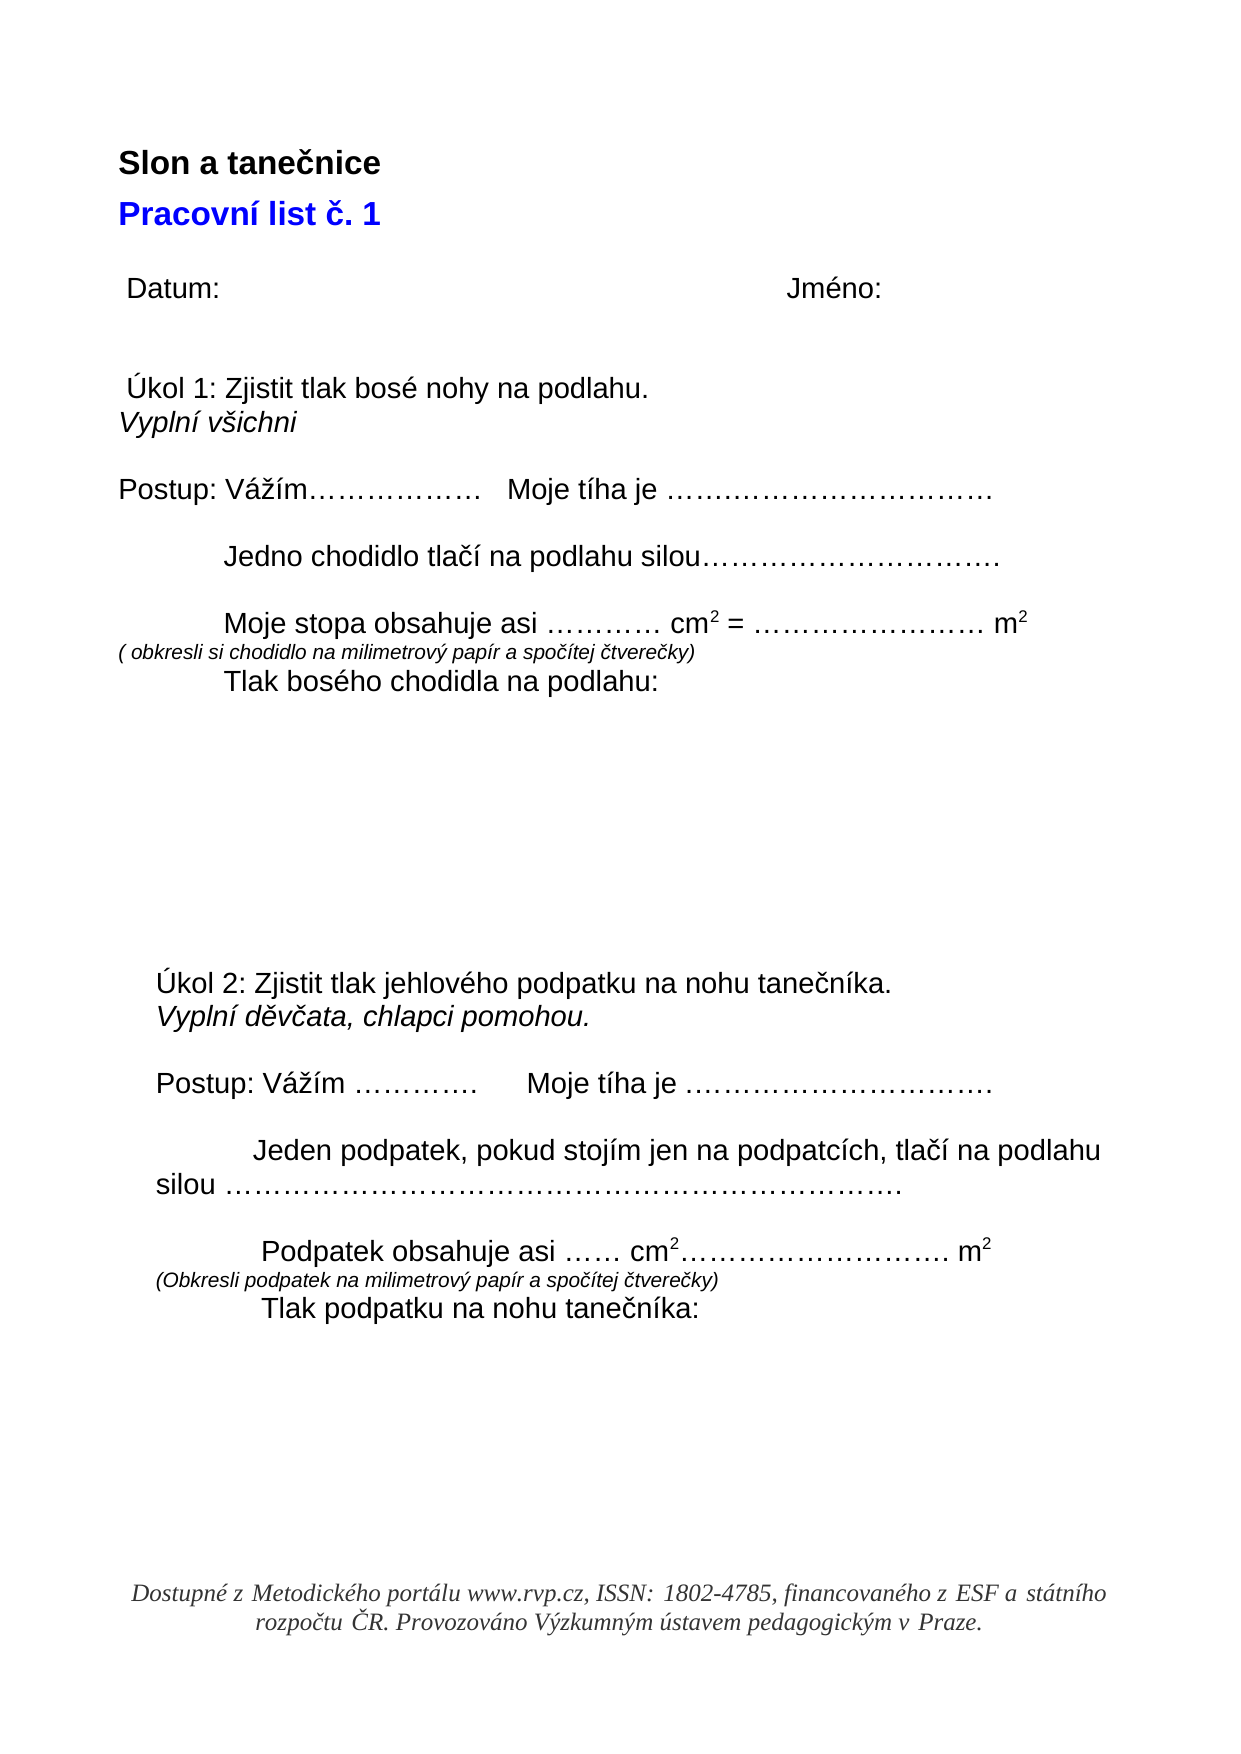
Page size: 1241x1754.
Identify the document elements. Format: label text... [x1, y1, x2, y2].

text (Obkresli podpatek na milimetrový papír a spočítej čtverečky) [156, 1268, 1122, 1292]
text Jeden podpatek, pokud stojím jen na podpatcích, tlačí na podlahu silou ……………………………………………………………. [156, 1133, 1122, 1201]
text Jedno chodidlo tlačí na podlahu silou…………………………. [118, 539, 1122, 573]
text Tlak bosého chodidla na podlahu: [118, 664, 1122, 697]
text Úkol 2: Zjistit tlak jehlového podpatku na nohu tanečníka. [156, 966, 1122, 999]
text Moje stopa obsahuje asi ………… cm2 = …………………… m2 [118, 606, 1122, 640]
text Tlak podpatku na nohu tanečníka: [156, 1292, 1122, 1325]
text Vyplní děvčata, chlapci pomohou. [156, 999, 1122, 1033]
text Postup: Vážím …………. Moje tíha je .…………………………. [156, 1066, 1122, 1100]
text Úkol 1: Zjistit tlak bosé nohy na podlahu. [118, 372, 1122, 405]
subtitle Slon a tanečnice [118, 143, 1122, 182]
text Pracovní list č. 1 [118, 194, 1122, 232]
text Podpatek obsahuje asi …… cm2………………………. m2 [156, 1234, 1122, 1268]
text ( obkresli si chodidlo na milimetrový papír a spočítej čtverečky) [118, 640, 1122, 664]
text Vyplní všichni [118, 405, 1122, 439]
text Postup: Vážím……………… Moje tíha je …….……………………… [118, 472, 1122, 506]
text Datum: Jméno: [118, 271, 1122, 304]
